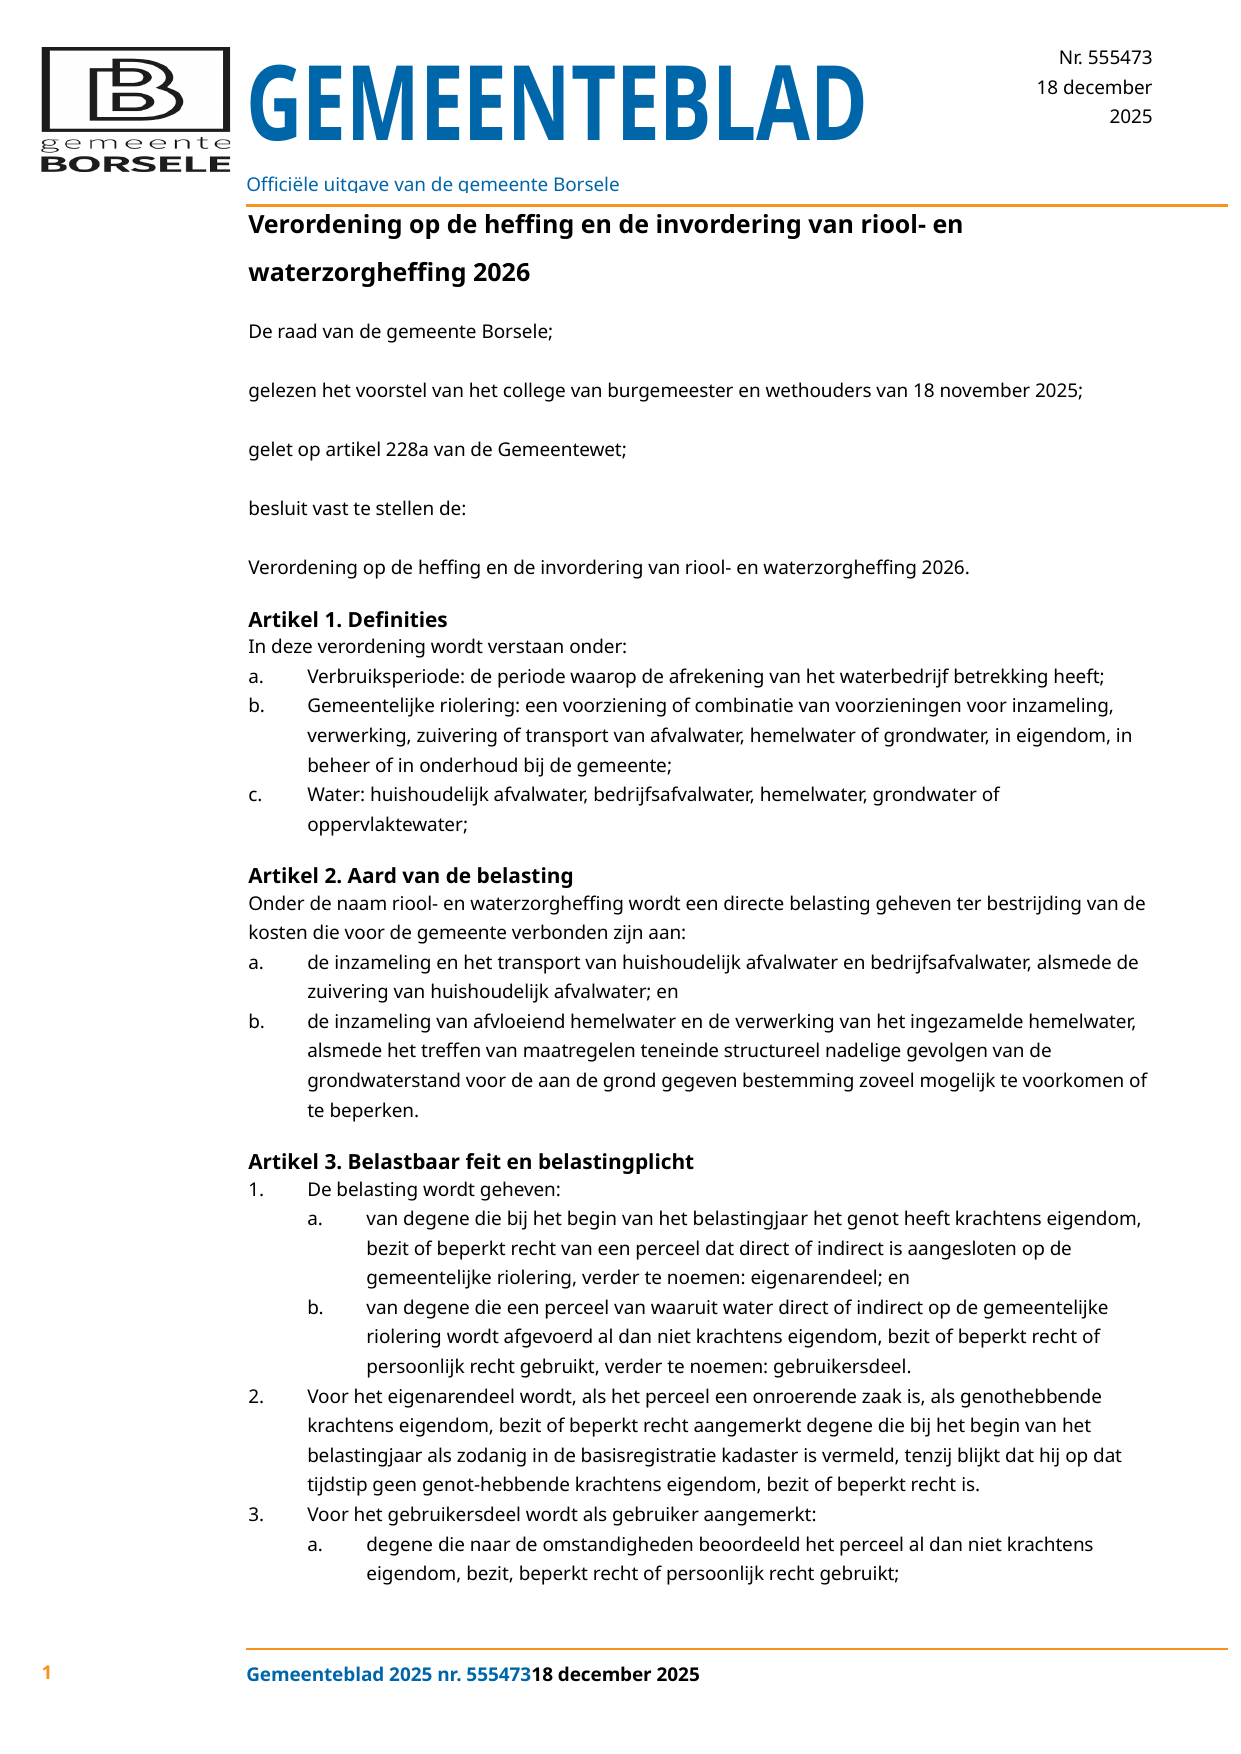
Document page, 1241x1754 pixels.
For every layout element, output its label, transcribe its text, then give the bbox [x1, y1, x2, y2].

text Onder de naam riool- en waterzorgheffing wordt een directe belasting geheven ter bestrijding van de kosten die voor de gemeente verbonden zijn aan: [248, 890, 1152, 945]
list degene die naar de omstandigheden beoordeeld het perceel al dan niet krachtens eigendom, bezit, beperkt recht of persoonlijk recht gebruikt; [307, 1531, 1152, 1586]
list Water: huishoudelijk afvalwater, bedrijfsafvalwater, hemelwater, grondwater of oppervlaktewater; [248, 781, 1152, 837]
picture [41, 47, 231, 172]
list Verbruiksperiode: de periode waarop de afrekening van het waterbedrijf betrekking heeft; [248, 663, 1152, 689]
list De belasting wordt geheven: [248, 1176, 1152, 1201]
list Voor het gebruikersdeel wordt als gebruiker aangemerkt: [248, 1501, 1152, 1527]
text Artikel 1. Definities [248, 605, 1152, 633]
list Gemeentelijke riolering: een voorziening of combinatie van voorzieningen voor inzameling, verwerking, zuivering of transport van afvalwater, hemelwater of grondwater, in eigendom, in beheer of in onderhoud bij de gemeente; [248, 693, 1152, 777]
text Artikel 2. Aard van de belasting [248, 861, 1152, 890]
list van degene die bij het begin van het belastingjaar het genot heeft krachtens eigendom, bezit of beperkt recht van een perceel dat direct of indirect is aangesloten op de gemeentelijke riolering, verder te noemen: eigenarendeel; en [307, 1205, 1152, 1290]
text In deze verordening wordt verstaan onder: [248, 633, 1152, 659]
list van degene die een perceel van waaruit water direct of indirect op de gemeentelijke riolering wordt afgevoerd al dan niet krachtens eigendom, bezit of beperkt recht of persoonlijk recht gebruikt, verder te noemen: gebruikersdeel. [307, 1294, 1152, 1379]
text Verordening op de heffing en de invordering van riool- en waterzorgheffing 2026. [248, 554, 1152, 580]
list de inzameling van afvloeiend hemelwater en de verwerking van het ingezamelde hemelwater, alsmede het treffen van maatregelen teneinde structureel nadelige gevolgen van de grondwaterstand voor de aan de grond gegeven bestemming zoveel mogelijk te voorkomen of te beperken. [248, 1008, 1152, 1123]
list Voor het eigenarendeel wordt, als het perceel een onroerende zaak is, als genothebbende krachtens eigendom, bezit of beperkt recht aangemerkt degene die bij het begin van het belastingjaar als zodanig in de basisregistratie kadaster is vermeld, tenzij blijkt dat hij op dat tijdstip geen genot-hebbende krachtens eigendom, bezit of beperkt recht is. [248, 1383, 1152, 1497]
text gelezen het voorstel van het college van burgemeester en wethouders van 18 november 2025; [248, 377, 1152, 403]
text Verordening op de heffing en de invordering van riool- en waterzorgheffing 2026 [248, 207, 1152, 288]
list de inzameling en het transport van huishoudelijk afvalwater en bedrijfsafvalwater, alsmede de zuivering van huishoudelijk afvalwater; en [248, 949, 1152, 1004]
text besluit vast te stellen de: [248, 495, 1152, 521]
text gelet op artikel 228a van de Gemeentewet; [248, 436, 1152, 462]
text De raad van de gemeente Borsele; [248, 318, 1152, 344]
text Artikel 3. Belastbaar feit en belastingplicht [248, 1147, 1152, 1176]
